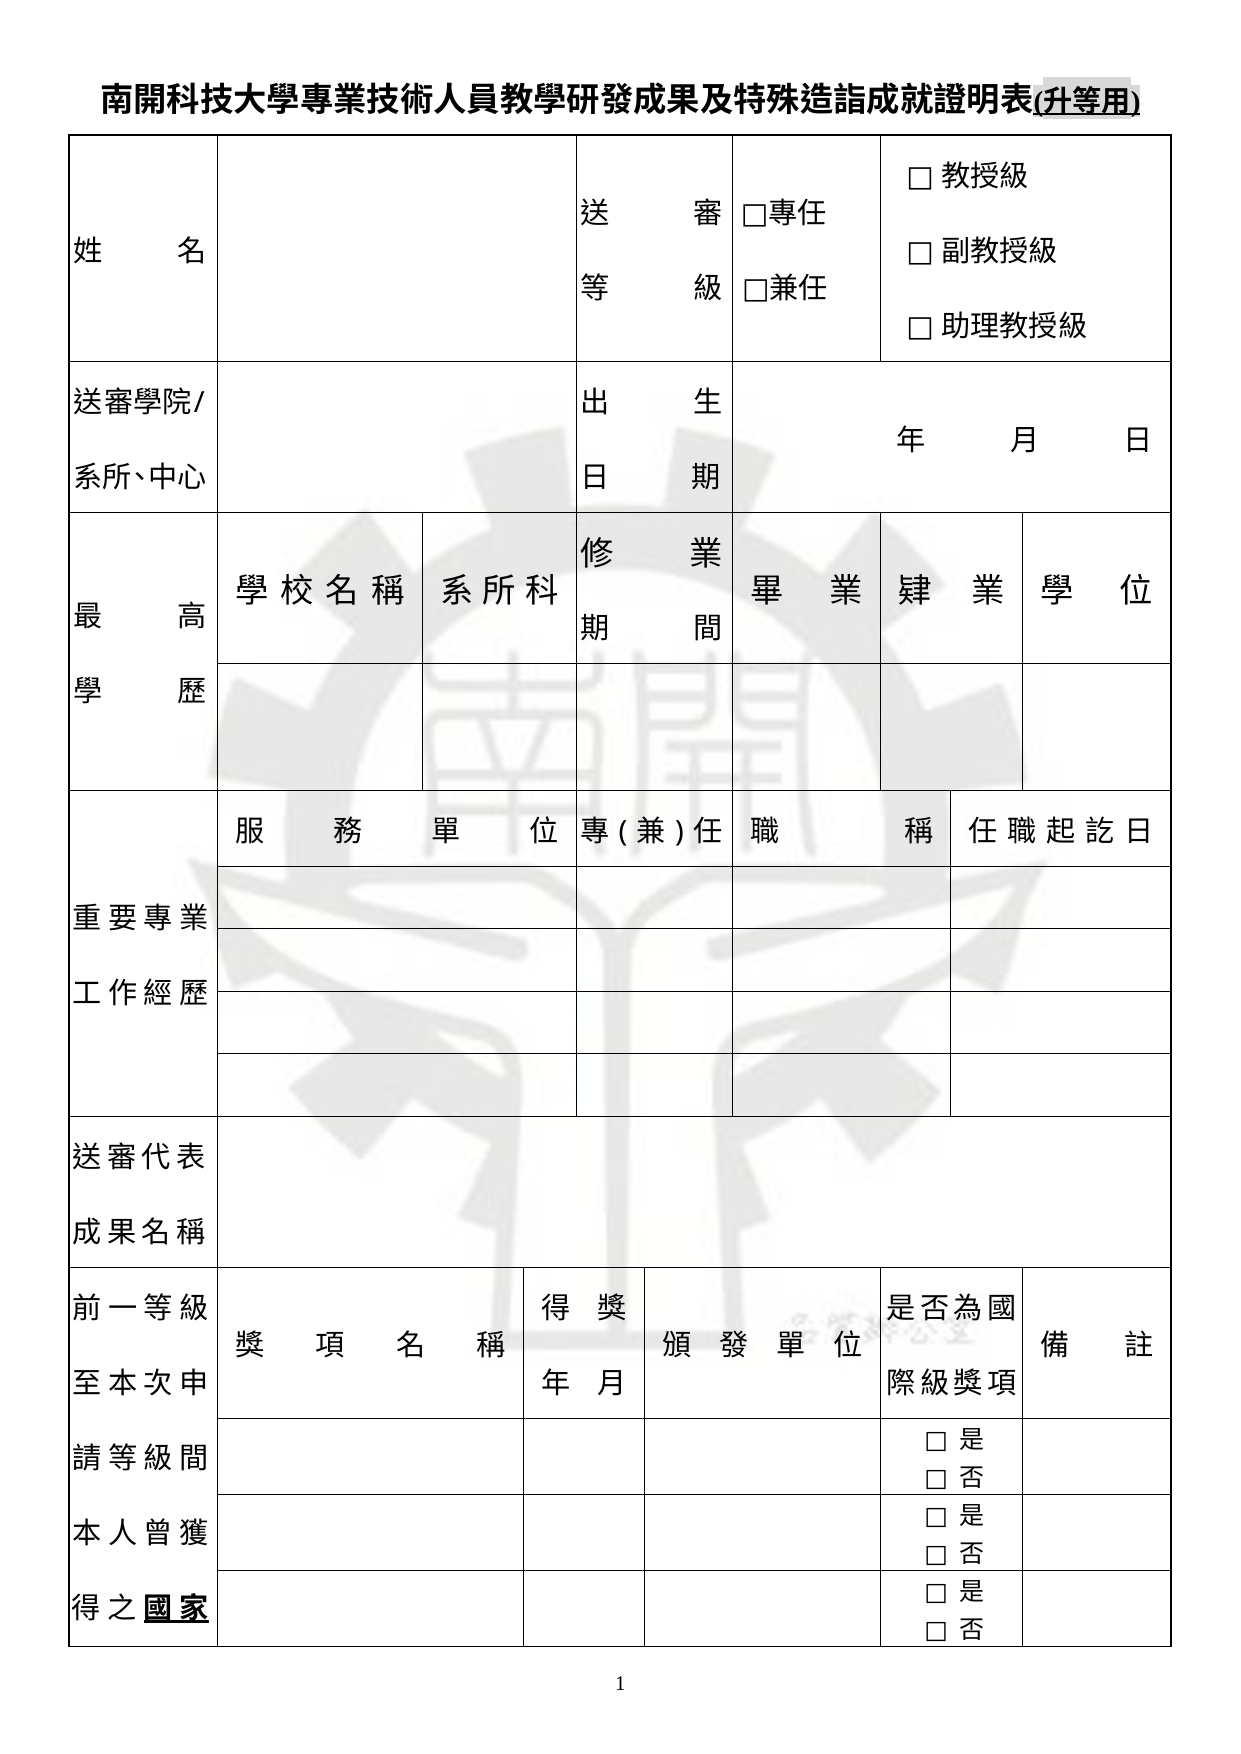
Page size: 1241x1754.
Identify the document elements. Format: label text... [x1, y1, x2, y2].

table_cell 專(兼)任 [577, 791, 732, 866]
table_cell 送審學院/ 系所、中心 [70, 362, 217, 512]
table_cell 學校名稱 [218, 513, 422, 663]
table_cell [645, 1495, 880, 1570]
table_cell [733, 929, 950, 991]
table_cell [524, 1571, 644, 1646]
table_cell [524, 1495, 644, 1570]
table_cell [733, 664, 880, 790]
table_cell 前一等級 至本次申 請等級間 本人曾獲 得之國家 或國際級 重要獎項 (請依時間 順序排列) [70, 1268, 217, 1646]
table_cell [1023, 1419, 1170, 1494]
table_cell [218, 362, 576, 512]
table_cell [1023, 1495, 1170, 1570]
table_header 姓名 [70, 136, 217, 361]
table_cell 備註 [1023, 1268, 1170, 1418]
table_cell [577, 929, 732, 991]
table_cell [1023, 664, 1170, 790]
table_cell [645, 1571, 880, 1646]
table_cell [881, 664, 1022, 790]
table_cell [524, 1419, 644, 1494]
table_cell [733, 1054, 950, 1116]
table_cell [218, 1419, 523, 1494]
table_cell [218, 1117, 1170, 1267]
table_header □ 教授級 □ 副教授級 □ 助理教授級 [881, 136, 1170, 361]
table_cell 送審代表成果名稱 [70, 1117, 217, 1267]
table_cell 是否為國 際級獎項 [881, 1268, 1022, 1418]
table_cell 獎項名稱 [218, 1268, 523, 1418]
table_cell 重要專業 工作經歷 [70, 791, 217, 1116]
table_cell [951, 1054, 1170, 1116]
table_cell [218, 1571, 523, 1646]
table_cell 肄業 [881, 513, 1022, 663]
table_cell [951, 929, 1170, 991]
table_header □專任 □兼任 [733, 136, 880, 361]
table_cell [218, 929, 576, 991]
table_cell [218, 664, 422, 790]
table_cell [951, 992, 1170, 1053]
text 南開科技大學專業技術人員教學研發成果及特殊造詣成就證明表(升等用) [89, 59, 1152, 134]
table_cell 服務單位 [218, 791, 576, 866]
table_cell [645, 1419, 880, 1494]
table_cell 是 否 [881, 1495, 1022, 1570]
table_cell [733, 992, 950, 1053]
table_cell 修業 期間 [577, 513, 732, 663]
table_cell 學位 [1023, 513, 1170, 663]
table_cell 是 否 [881, 1571, 1022, 1646]
table_cell 職稱 [733, 791, 950, 866]
table_cell [577, 1054, 732, 1116]
table_cell [733, 867, 950, 928]
table_cell 任職起訖日 [951, 791, 1170, 866]
table_cell 出生 日期 [577, 362, 732, 512]
table_cell [218, 1054, 576, 1116]
table_cell [951, 867, 1170, 928]
table_cell [218, 1495, 523, 1570]
table_header 送審 等級 [577, 136, 732, 361]
table_cell 年 月 日 [733, 362, 1170, 512]
table_cell 得獎 年月 [524, 1268, 644, 1418]
table_cell [577, 867, 732, 928]
table_cell 是 否 [881, 1419, 1022, 1494]
table_cell [218, 867, 576, 928]
table_cell 系所科 [423, 513, 576, 663]
table_cell [218, 992, 576, 1053]
table_cell 最高 學歷 [70, 513, 217, 790]
table_cell 頒發單位 [645, 1268, 880, 1418]
table_cell [423, 664, 576, 790]
table_cell 畢業 [733, 513, 880, 663]
table_cell [577, 992, 732, 1053]
table_header [218, 136, 576, 361]
table_cell [1023, 1571, 1170, 1646]
table_cell [577, 664, 732, 790]
